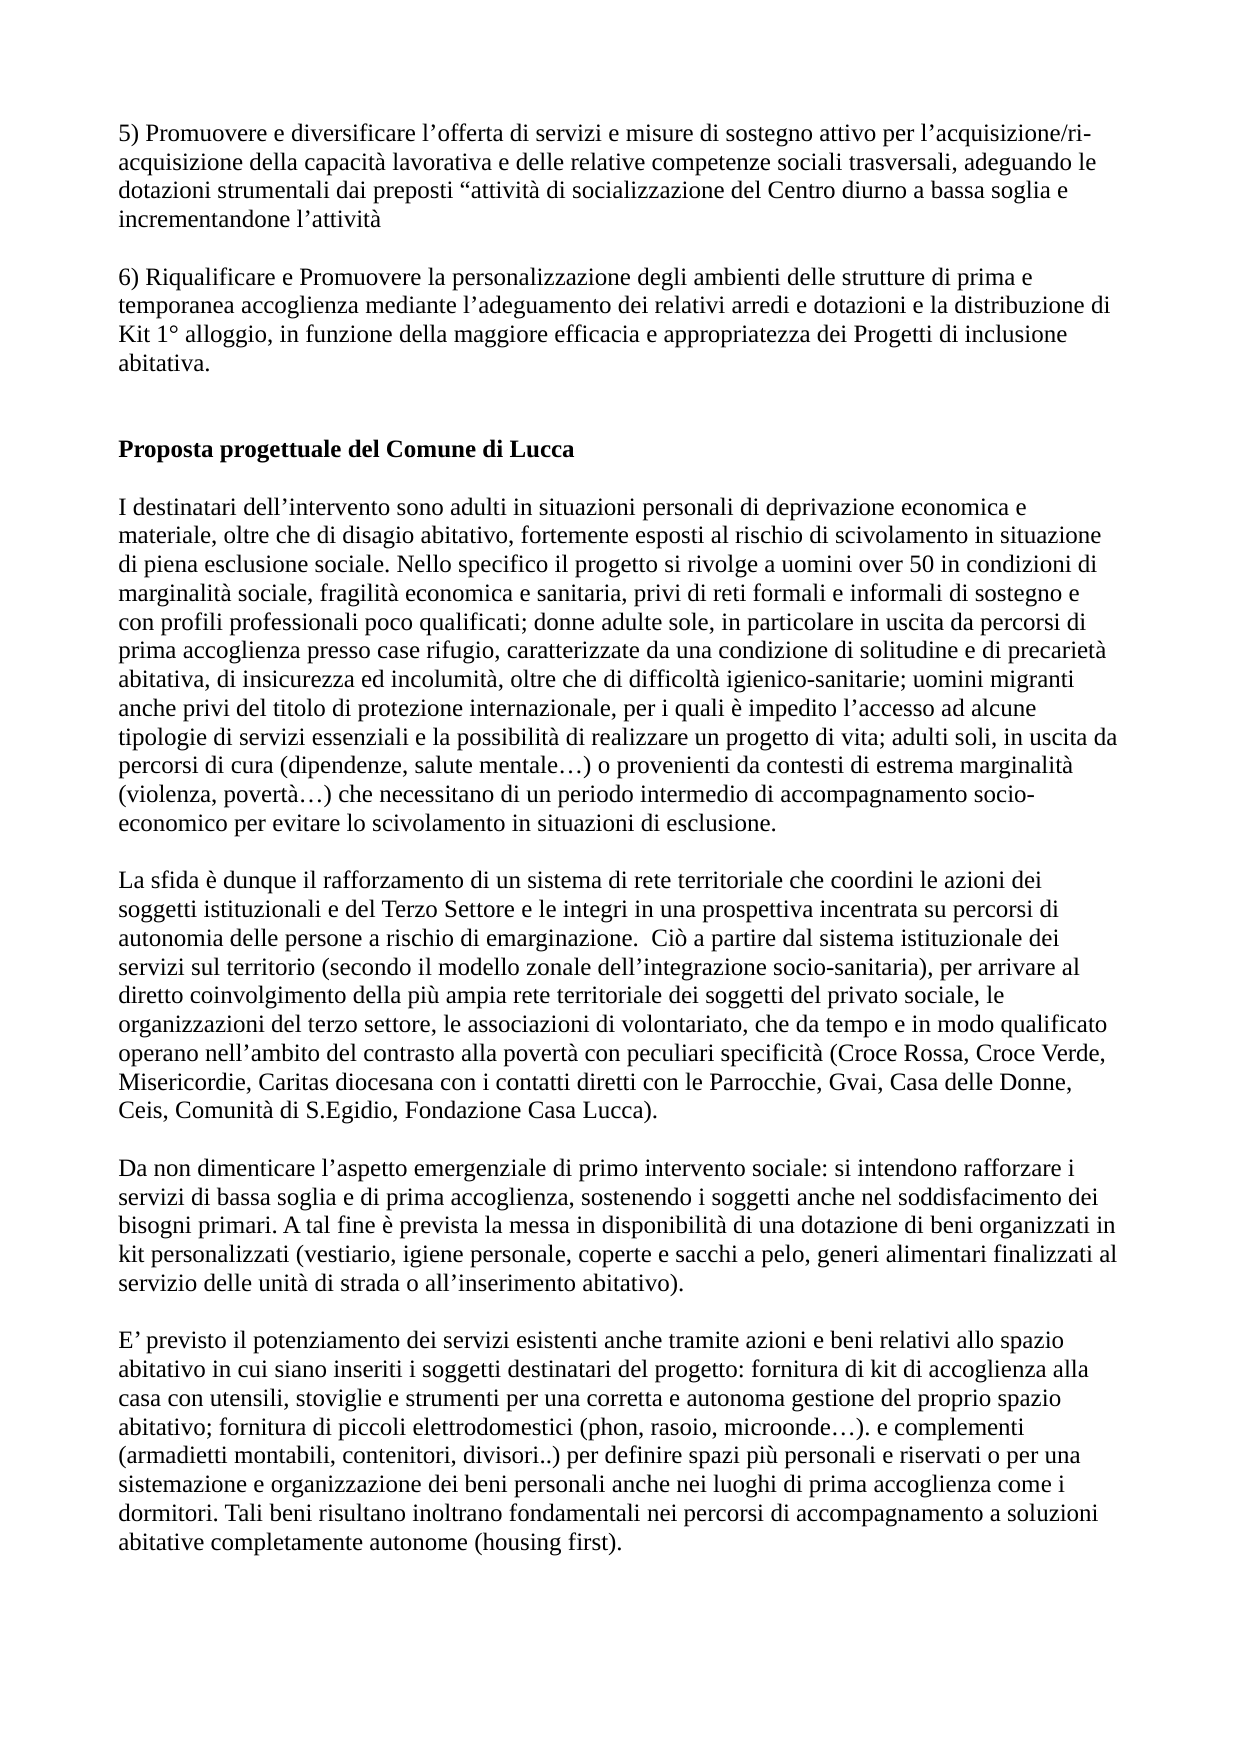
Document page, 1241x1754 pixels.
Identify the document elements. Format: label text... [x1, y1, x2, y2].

text Proposta progettuale del Comune di Lucca [118, 434, 1122, 463]
text E’ previsto il potenziamento dei servizi esistenti anche tramite azioni e beni relativi allo spazio abitativo in cui siano inseriti i soggetti destinatari del progetto: fornitura di kit di accoglienza alla casa con utensili, stoviglie e strumenti per una corretta e autonoma gestione del proprio spazio abitativo; fornitura di piccoli elettrodomestici (phon, rasoio, microonde…). e complementi (armadietti montabili, contenitori, divisori..) per definire spazi più personali e riservati o per una sistemazione e organizzazione dei beni personali anche nei luoghi di prima accoglienza come i dormitori. Tali beni risultano inoltrano fondamentali nei percorsi di accompagnamento a soluzioni abitative completamente autonome (housing first). [118, 1326, 1122, 1556]
text Da non dimenticare l’aspetto emergenziale di primo intervento sociale: si intendono rafforzare i servizi di bassa soglia e di prima accoglienza, sostenendo i soggetti anche nel soddisfacimento dei bisogni primari. A tal fine è prevista la messa in disponibilità di una dotazione di beni organizzati in kit personalizzati (vestiario, igiene personale, coperte e sacchi a pelo, generi alimentari finalizzati al servizio delle unità di strada o all’inserimento abitativo). [118, 1153, 1122, 1297]
text I destinatari dell’intervento sono adulti in situazioni personali di deprivazione economica e materiale, oltre che di disagio abitativo, fortemente esposti al rischio di scivolamento in situazione di piena esclusione sociale. Nello specifico il progetto si rivolge a uomini over 50 in condizioni di marginalità sociale, fragilità economica e sanitaria, privi di reti formali e informali di sostegno e con profili professionali poco qualificati; donne adulte sole, in particolare in uscita da percorsi di prima accoglienza presso case rifugio, caratterizzate da una condizione di solitudine e di precarietà abitativa, di insicurezza ed incolumità, oltre che di difficoltà igienico-sanitarie; uomini migranti anche privi del titolo di protezione internazionale, per i quali è impedito l’accesso ad alcune tipologie di servizi essenziali e la possibilità di realizzare un progetto di vita; adulti soli, in uscita da percorsi di cura (dipendenze, salute mentale…) o provenienti da contesti di estrema marginalità (violenza, povertà…) che necessitano di un periodo intermedio di accompagnamento socio-economico per evitare lo scivolamento in situazioni di esclusione. [118, 492, 1122, 837]
text 5) Promuovere e diversificare l’offerta di servizi e misure di sostegno attivo per l’acquisizione/ri-acquisizione della capacità lavorativa e delle relative competenze sociali trasversali, adeguando le dotazioni strumentali dai preposti “attività di socializzazione del Centro diurno a bassa soglia e incrementandone l’attività [118, 118, 1122, 233]
text 6) Riqualificare e Promuovere la personalizzazione degli ambienti delle strutture di prima e temporanea accoglienza mediante l’adeguamento dei relativi arredi e dotazioni e la distribuzione di Kit 1° alloggio, in funzione della maggiore efficacia e appropriatezza dei Progetti di inclusione abitativa. [118, 262, 1122, 377]
text La sfida è dunque il rafforzamento di un sistema di rete territoriale che coordini le azioni dei soggetti istituzionali e del Terzo Settore e le integri in una prospettiva incentrata su percorsi di autonomia delle persone a rischio di emarginazione. Ciò a partire dal sistema istituzionale dei servizi sul territorio (secondo il modello zonale dell’integrazione socio-sanitaria), per arrivare al diretto coinvolgimento della più ampia rete territoriale dei soggetti del privato sociale, le organizzazioni del terzo settore, le associazioni di volontariato, che da tempo e in modo qualificato operano nell’ambito del contrasto alla povertà con peculiari specificità (Croce Rossa, Croce Verde, Misericordie, Caritas diocesana con i contatti diretti con le Parrocchie, Gvai, Casa delle Donne, Ceis, Comunità di S.Egidio, Fondazione Casa Lucca). [118, 866, 1122, 1124]
